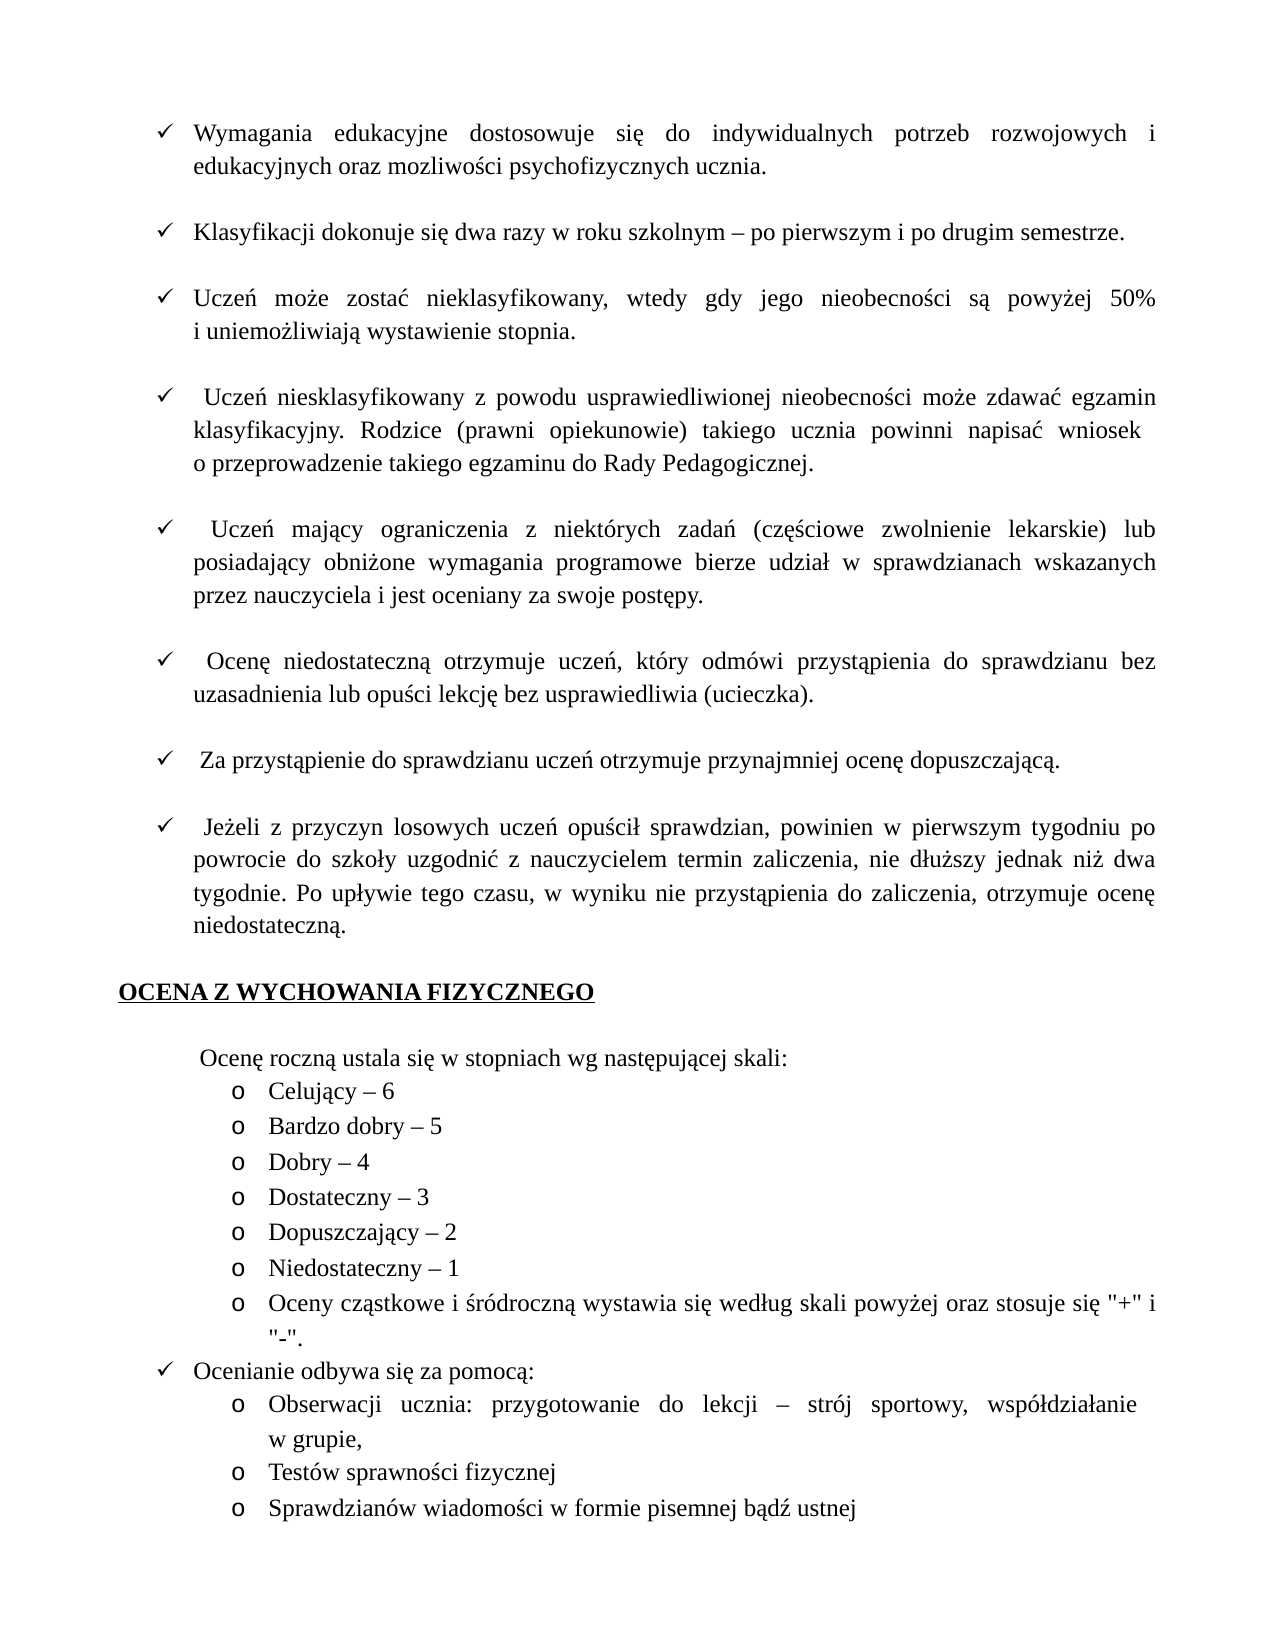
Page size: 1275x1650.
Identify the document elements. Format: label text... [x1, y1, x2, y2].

list Dopuszczający – 2 [231, 1217, 1157, 1248]
list Ocenę roczną ustala się w stopniach wg następującej skali: [156, 1043, 1157, 1071]
list Uczeń niesklasyfikowany z powodu usprawiedliwionej nieobecności może zdawać egzamin klasyfikacyjny. Rodzice (prawni opiekunowie) takiego ucznia powinni napisać wniosek o przeprowadzenie takiego egzaminu do Rady Pedagogicznej. [156, 382, 1157, 477]
list Klasyfikacji dokonuje się dwa razy w roku szkolnym – po pierwszym i po drugim semestrze. [156, 217, 1157, 246]
list Niedostateczny – 1 [231, 1253, 1157, 1284]
list Ocenę niedostateczną otrzymuje uczeń, który odmówi przystąpienia do sprawdzianu bez uzasadnienia lub opuści lekcję bez usprawiedliwia (ucieczka). [156, 646, 1157, 708]
list Sprawdzianów wiadomości w formie pisemnej bądź ustnej [231, 1493, 1157, 1524]
text OCENA Z WYCHOWANIA FIZYCZNEGO [118, 977, 1157, 1005]
list Za przystąpienie do sprawdzianu uczeń otrzymuje przynajmniej ocenę dopuszczającą. [156, 746, 1157, 774]
list Bardzo dobry – 5 [231, 1111, 1157, 1142]
list Dobry – 4 [231, 1147, 1157, 1177]
list Obserwacji ucznia: przygotowanie do lekcji – strój sportowy, współdziałanie w grupie, [231, 1389, 1157, 1453]
list Uczeń może zostać nieklasyfikowany, wtedy gdy jego nieobecności są powyżej 50% i uniemożliwiają wystawienie stopnia. [156, 283, 1157, 345]
list Wymagania edukacyjne dostosowuje się do indywidualnych potrzeb rozwojowych i edukacyjnych oraz mozliwości psychofizycznych ucznia. [156, 118, 1157, 180]
list Jeżeli z przyczyn losowych uczeń opuścił sprawdzian, powinien w pierwszym tygodniu po powrocie do szkoły uzgodnić z nauczycielem termin zaliczenia, nie dłuższy jednak niż dwa tygodnie. Po upływie tego czasu, w wyniku nie przystąpienia do zaliczenia, otrzymuje ocenę niedostateczną. [156, 812, 1157, 939]
list Testów sprawności fizycznej [231, 1457, 1157, 1488]
list Celujący – 6 [231, 1076, 1157, 1107]
list Oceny cząstkowe i śródroczną wystawia się według skali powyżej oraz stosuje się "+" i "-". [231, 1288, 1157, 1352]
list Uczeń mający ograniczenia z niektórych zadań (częściowe zwolnienie lekarskie) lub posiadający obniżone wymagania programowe bierze udział w sprawdzianach wskazanych przez nauczyciela i jest oceniany za swoje postępy. [156, 514, 1157, 609]
list Ocenianie odbywa się za pomocą: [156, 1356, 1157, 1385]
list Dostateczny – 3 [231, 1182, 1157, 1213]
